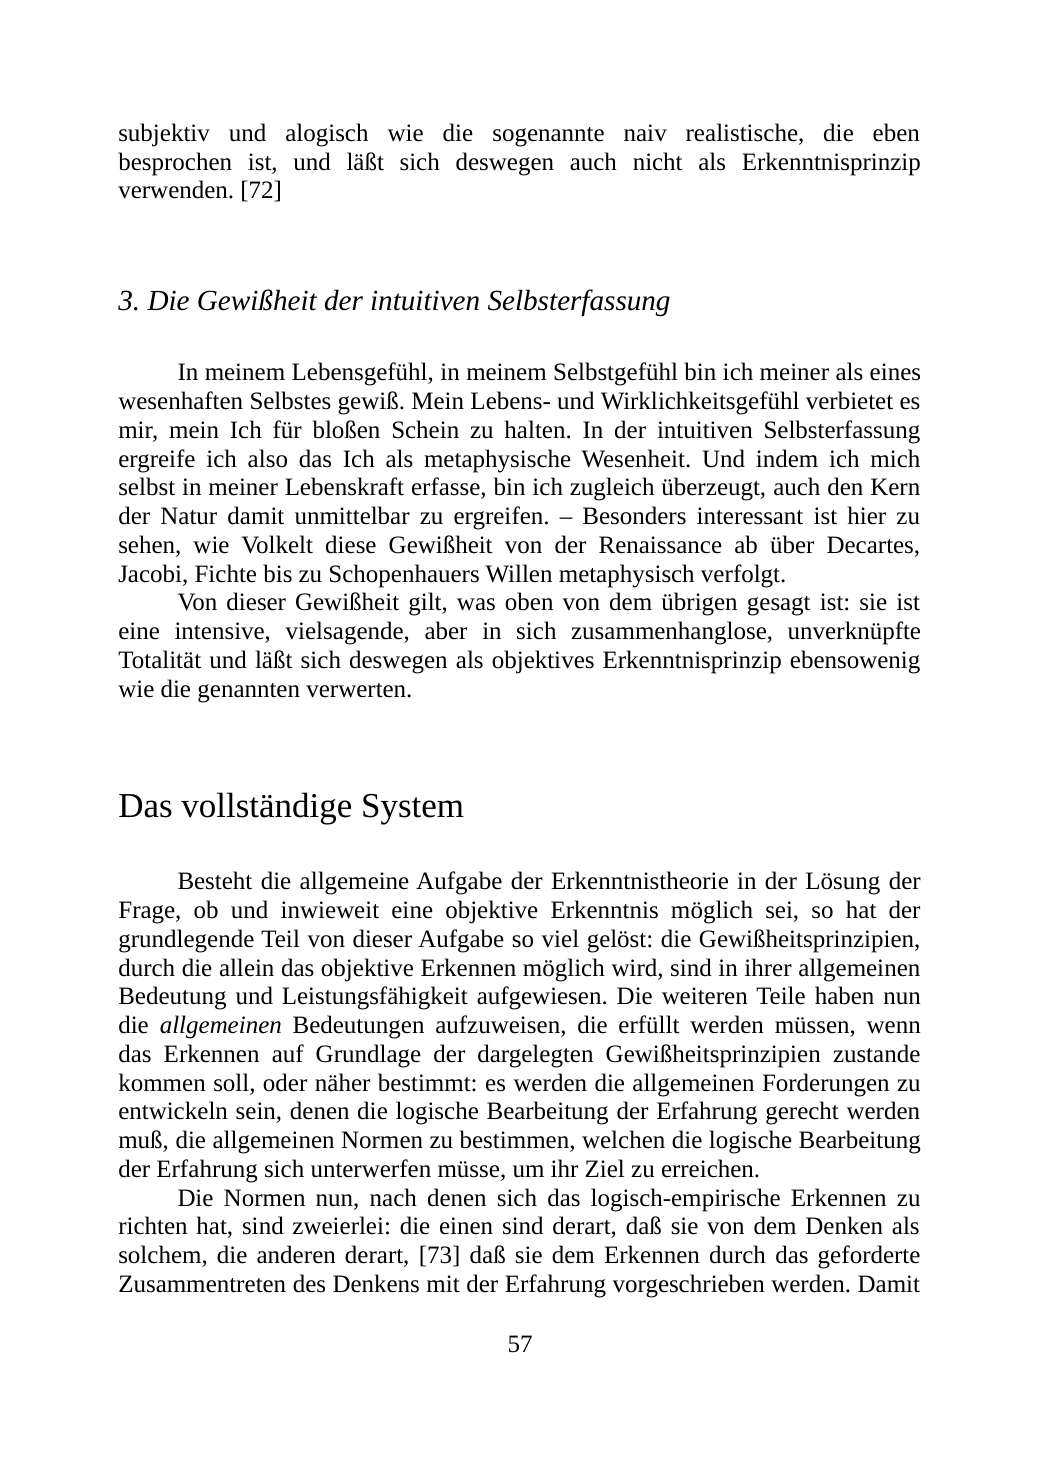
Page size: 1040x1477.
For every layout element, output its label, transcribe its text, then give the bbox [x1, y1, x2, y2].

text In meinem Lebensgefühl, in meinem Selbstgefühl bin ich meiner als eines wesenhaften Selbstes gewiß. Mein Lebens- und Wirklichkeitsgefühl verbietet es mir, mein Ich für bloßen Schein zu halten. In der intuitiven Selbsterfassung ergreife ich also das Ich als metaphysische Wesenheit. Und indem ich mich selbst in meiner Lebenskraft erfasse, bin ich zugleich überzeugt, auch den Kern der Natur damit unmittelbar zu ergreifen. – Besonders interessant ist hier zu sehen, wie Volkelt diese Gewißheit von der Renaissance ab über Decartes, Jacobi, Fichte bis zu Schopenhauers Willen metaphysisch verfolgt. [118, 357, 921, 587]
text Die Normen nun, nach denen sich das logisch-empirische Erkennen zu richten hat, sind zweierlei: die einen sind derart, daß sie von dem Denken als solchem, die anderen derart, [73] daß sie dem Erkennen durch das geforderte Zusammentreten des Denkens mit der Erfahrung vorgeschrieben werden. Damit [118, 1183, 921, 1298]
text subjektiv und alogisch wie die sogenannte naiv realistische, die eben besprochen ist, und läßt sich deswegen auch nicht als Erkenntnisprinzip verwenden. [72] [118, 118, 921, 204]
subtitle 3. Die Gewißheit der intuitiven Selbsterfassung [118, 283, 921, 316]
subtitle Das vollständige System [118, 785, 921, 825]
text Besteht die allgemeine Aufgabe der Erkenntnistheorie in der Lösung der Frage, ob und inwieweit eine objektive Erkenntnis möglich sei, so hat der grundlegende Teil von dieser Aufgabe so viel gelöst: die Gewißheitsprinzipien, durch die allein das objektive Erkennen möglich wird, sind in ihrer allgemeinen Bedeutung und Leistungsfähigkeit aufgewiesen. Die weiteren Teile haben nun die allgemeinen Bedeutungen aufzuweisen, die erfüllt werden müssen, wenn das Erkennen auf Grundlage der dargelegten Gewißheitsprinzipien zustande kommen soll, oder näher bestimmt: es werden die allgemeinen Forderungen zu entwickeln sein, denen die logische Bearbeitung der Erfahrung gerecht werden muß, die allgemeinen Normen zu bestimmen, welchen die logische Bearbeitung der Erfahrung sich unterwerfen müsse, um ihr Ziel zu erreichen. [118, 866, 921, 1183]
text Von dieser Gewißheit gilt, was oben von dem übrigen gesagt ist: sie ist eine intensive, vielsagende, aber in sich zusammenhanglose, unverknüpfte Totalität und läßt sich deswegen als objektives Erkenntnisprinzip ebensowenig wie die genannten verwerten. [118, 587, 921, 702]
